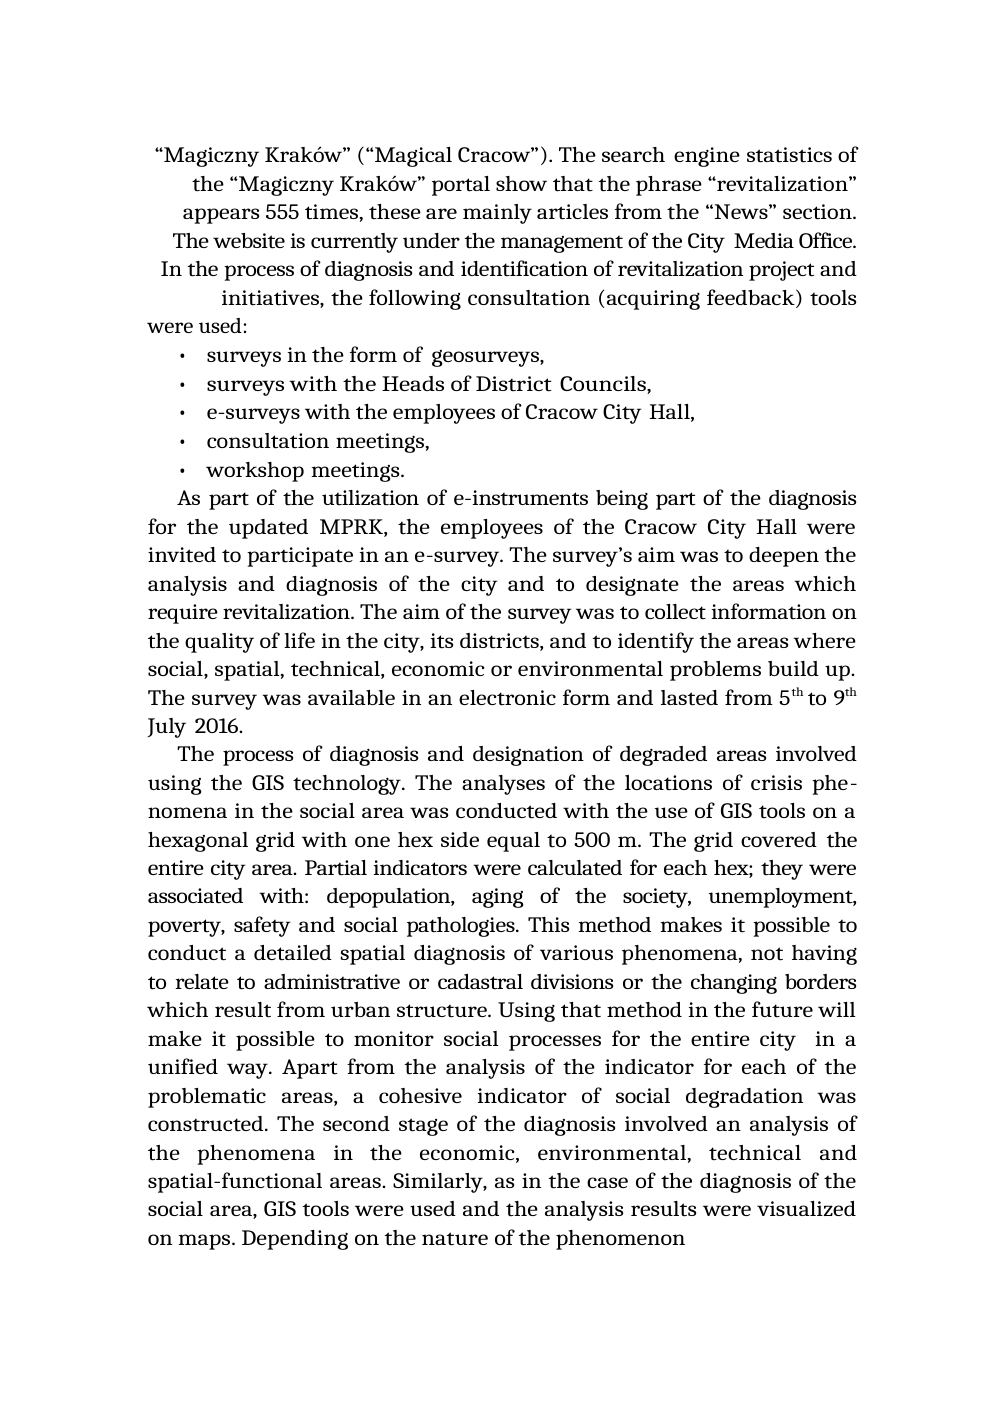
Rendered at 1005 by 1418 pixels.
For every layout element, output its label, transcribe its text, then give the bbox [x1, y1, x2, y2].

list e‑surveys with the employees of Cracow City Hall, [177, 400, 869, 425]
text “Magiczny Kraków” (“Magical Cracow”). The search engine statistics of the “Magiczny Kraków” portal show that the phrase “revitalization” appears 555 times, these are mainly articles from the “News” section. The website is currently under the management of the City Media Office. In the process of diagnosis and identification of revitalization project and initiatives, the following consultation (acquiring feedback) tools [148, 143, 857, 311]
text were used: [148, 314, 869, 339]
list surveys in the form of geosurveys, [177, 343, 869, 368]
text As part of the utilization of e‑instruments being part of the diagnosis for the updated MPRK, the employees of the Cracow City Hall were invited to participate in an e‑survey. The survey’s aim was to deepen the analysis and diagnosis of the city and to designate the areas which require revitalization. The aim of the survey was to collect information on the quality of life in the city, its districts, and to identify the areas where social, spatial, technical, economic or environmental problems build up. The survey was available in an electronic form and lasted from 5th to 9th July 2016. [148, 486, 857, 739]
text The process of diagnosis and designation of degraded areas involved using the GIS technology. The analyses of the locations of crisis phe‑ nomena in the social area was conducted with the use of GIS tools on a hexagonal grid with one hex side equal to 500 m. The grid covered the entire city area. Partial indicators were calculated for each hex; they were associated with: depopulation, aging of the society, unemployment, poverty, safety and social pathologies. This method makes it possible to conduct a detailed spatial diagnosis of various phenomena, not having to relate to administrative or cadastral divisions or the changing borders which result from urban structure. Using that method in the future will make it possible to monitor social processes for the entire city in a unified way. Apart from the analysis of the indicator for each of the problematic areas, a cohesive indicator of social degradation was constructed. The second stage of the diagnosis involved an analysis of the phenomena in the economic, environmental, technical and spatial‑functional areas. Similarly, as in the case of the diagnosis of the social area, GIS tools were used and the analysis results were visualized on maps. Depending on the nature of the phenomenon [148, 742, 857, 1251]
list workshop meetings. [177, 457, 869, 483]
list consultation meetings, [177, 429, 869, 454]
list surveys with the Heads of District Councils, [177, 371, 869, 397]
